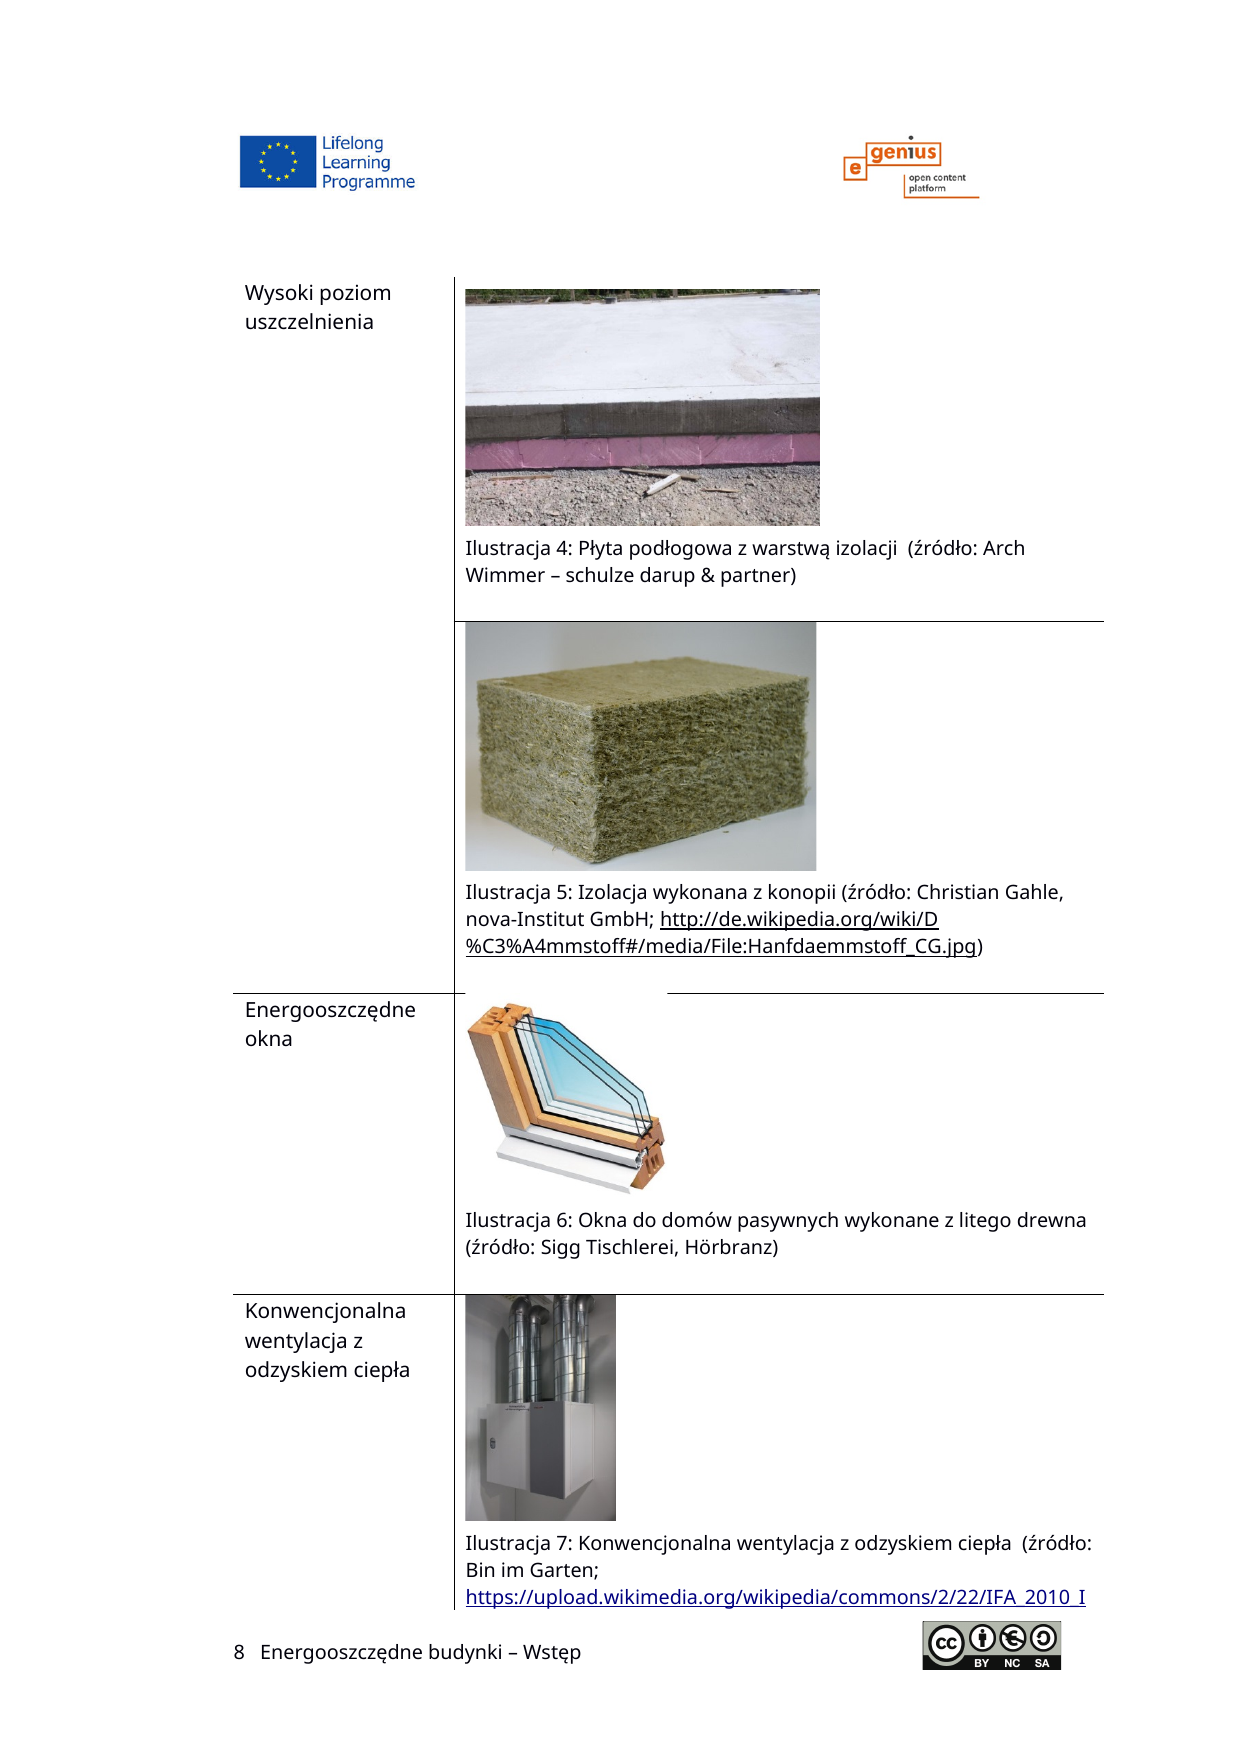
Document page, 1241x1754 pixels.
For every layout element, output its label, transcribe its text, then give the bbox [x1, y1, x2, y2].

table_cell Ilustracja 7: Konwencjonalna wentylacja z odzyskiem ciepła (źródło: Bin im Garten; https://upload.wikimedia.org/wikipedia/commons/2/22/IFA_2010_I [455, 1295, 1104, 1610]
table_header Ilustracja 4: Płyta podłogowa z warstwą izolacji (źródło: Arch Wimmer – schulze darup & partner) [455, 277, 1104, 621]
table_cell Konwencjonalna wentylacja z odzyskiem ciepła [233, 1295, 454, 1610]
table_header Wysoki poziom uszczelnienia [233, 277, 454, 993]
table_cell Ilustracja 5: Izolacja wykonana z konopii (źródło: Christian Gahle, nova-Institut GmbH; http://de.wikipedia.org/wiki/D%C3%A4mmstoff#/media/File:Hanfdaemmstoff_CG.jpg) [455, 622, 1104, 993]
table_cell Ilustracja 6: Okna do domów pasywnych wykonane z litego drewna (źródło: Sigg Tischlerei, Hörbranz) [455, 994, 1104, 1294]
table_cell Energooszczędne okna [233, 994, 454, 1294]
